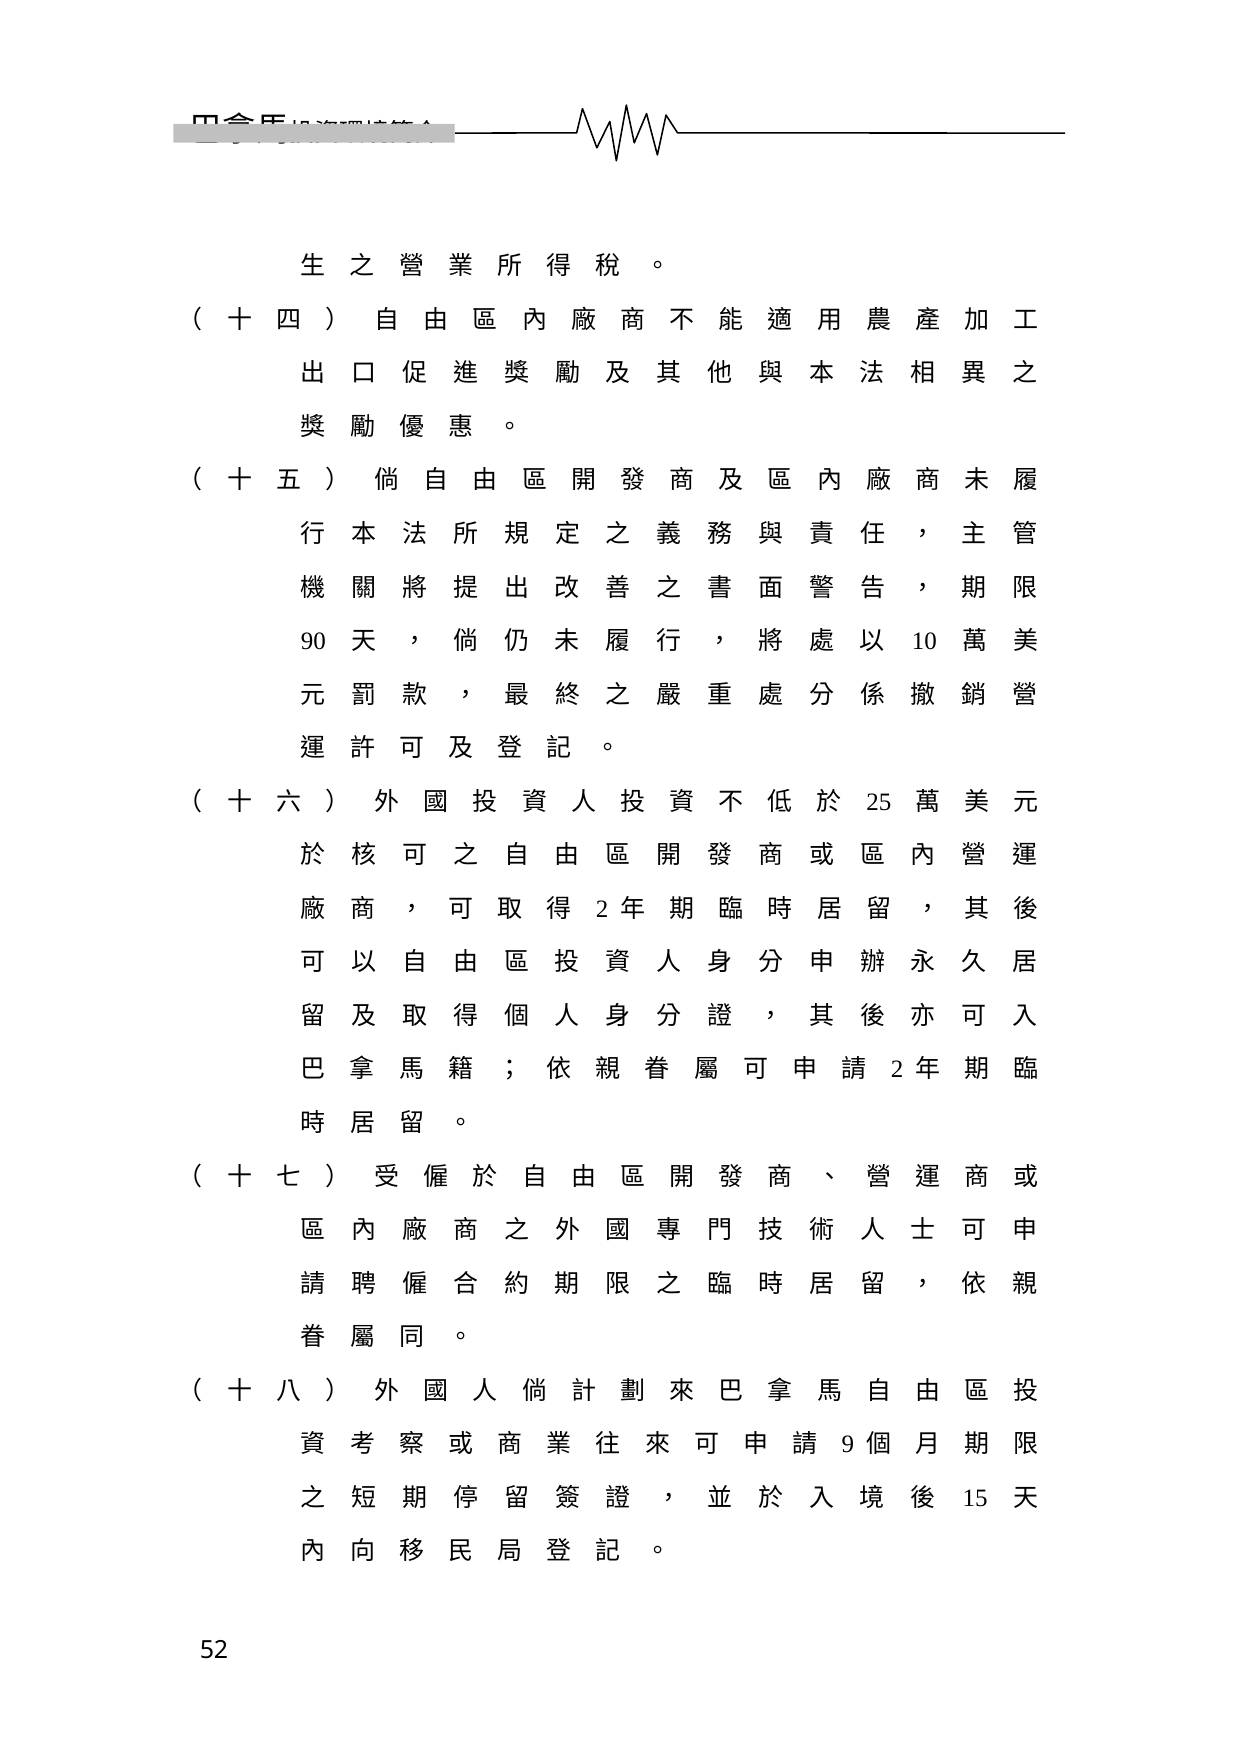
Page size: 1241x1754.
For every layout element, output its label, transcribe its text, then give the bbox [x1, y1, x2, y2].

text （十七）受僱於自由區開發商、營運商或區內廠商之外國專門技術人士可申請聘僱合約期限之臨時居留，依親眷屬同。 [178, 1147, 1063, 1362]
text （十四）自由區內廠商不能適用農產加工出口促進獎勵及其他與本法相異之獎勵優惠。 [178, 291, 1063, 451]
text （十八）外國人倘計劃來巴拿馬自由區投資考察或商業往來可申請9個月期限之短期停留簽證，並於入境後15天內向移民局登記。 [178, 1362, 1063, 1576]
text （十六）外國投資人投資不低於25萬美元於核可之自由區開發商或區內營運廠商，可取得2年期臨時居留，其後可以自由區投資人身分申辦永久居留及取得個人身分證，其後亦可入巴拿馬籍；依親眷屬可申請2年期臨時居留。 [178, 773, 1063, 1147]
text 生之營業所得稅。 [178, 237, 1063, 291]
text （十五）倘自由區開發商及區內廠商未履行本法所規定之義務與責任，主管機關將提出改善之書面警告，期限90天，倘仍未履行，將處以10萬美元罰款，最終之嚴重處分係撤銷營運許可及登記。 [178, 451, 1063, 773]
